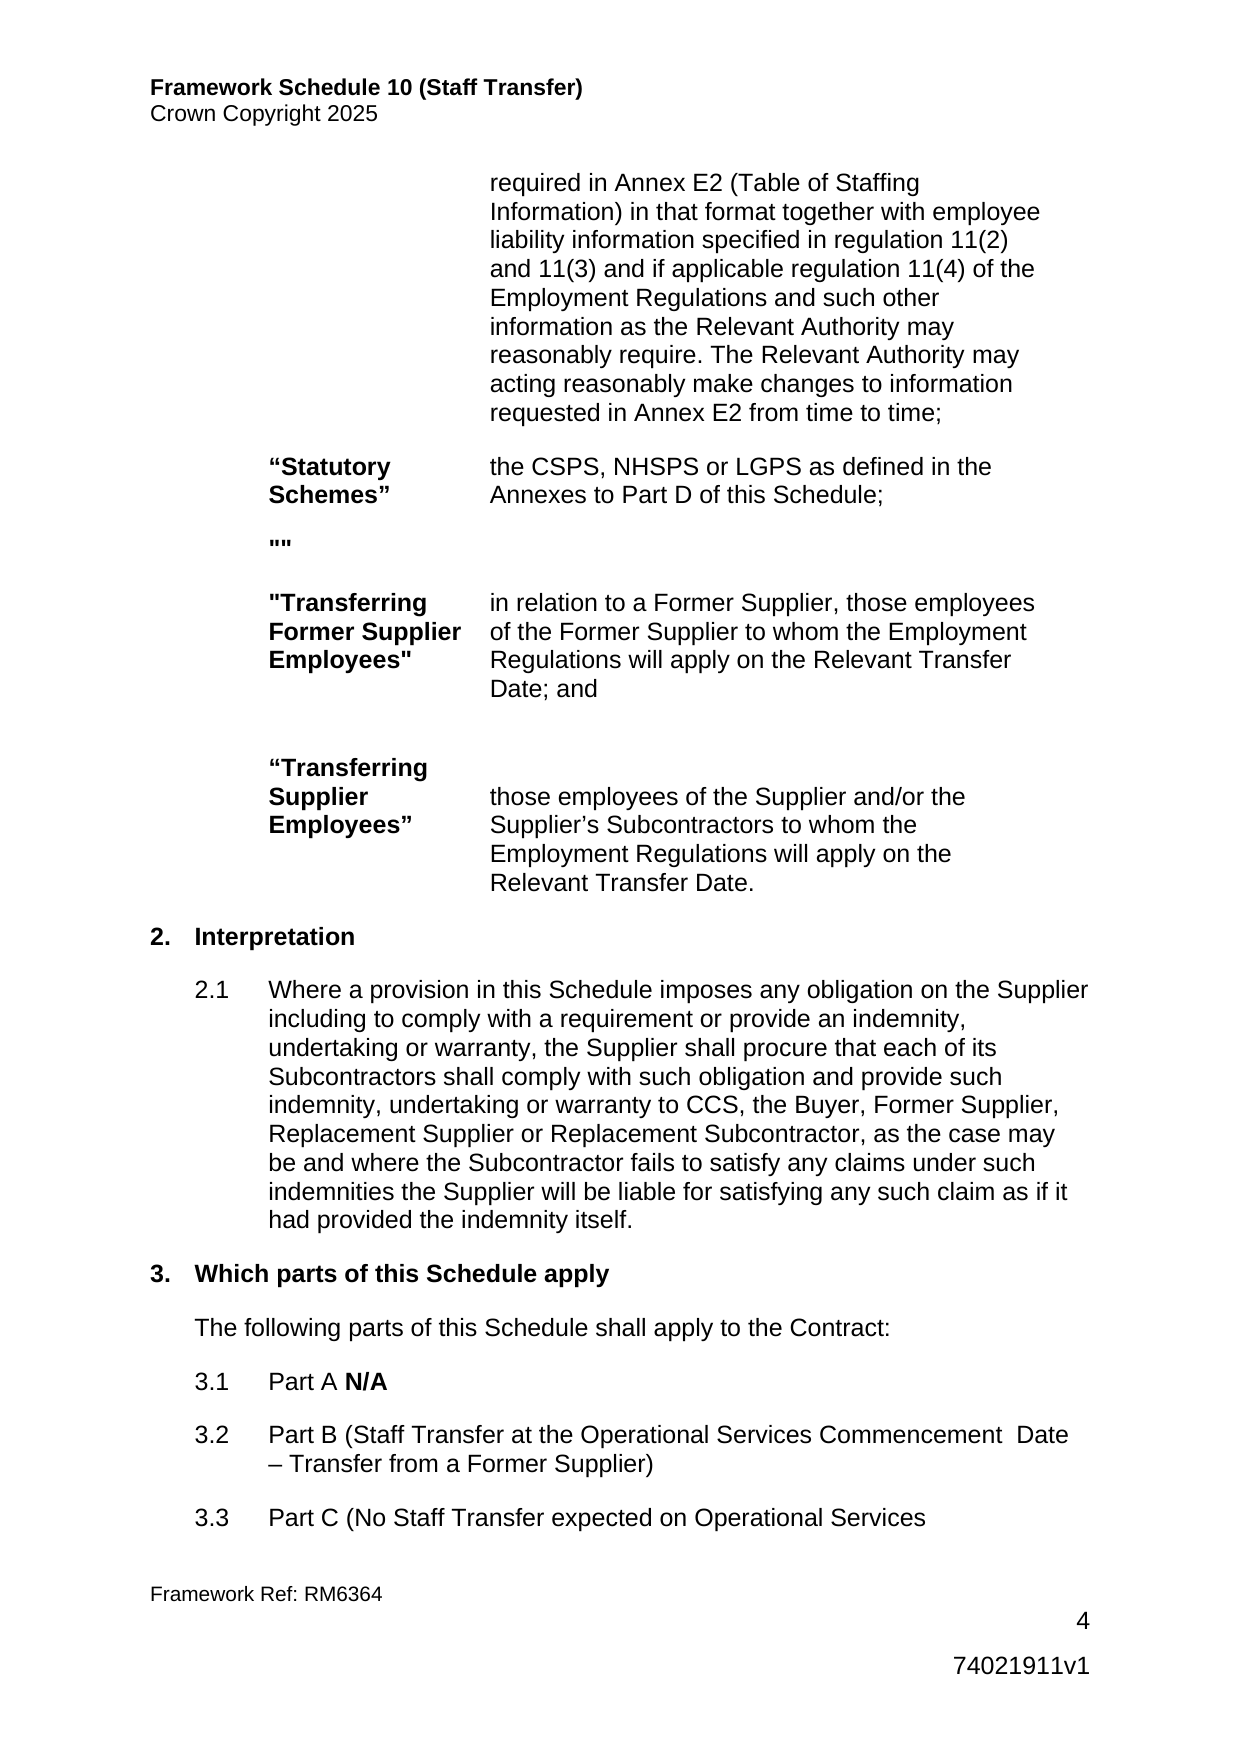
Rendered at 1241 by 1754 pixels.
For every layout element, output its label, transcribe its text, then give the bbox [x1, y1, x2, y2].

table_cell “Statutory Schemes” [183, 439, 478, 522]
table_cell [183, 155, 478, 439]
list Where a provision in this Schedule imposes any obligation on the Supplier including to comply with a requirement or provide an indemnity, undertaking or warranty, the Supplier shall procure that each of its Subcontractors shall comply with such obligation and provide such indemnity, undertaking or warranty to CCS, the Buyer, Former Supplier, Replacement Supplier or Replacement Subcontractor, as the case may be and where the Subcontractor fails to satisfy any claims under such indemnities the Supplier will be liable for satisfying any such claim as if it had provided the indemnity itself. [194, 975, 1090, 1234]
text 3.1 Part A N/A [194, 1367, 1090, 1395]
list Which parts of this Schedule apply [150, 1259, 1090, 1288]
text The following parts of this Schedule shall apply to the Contract: [187, 1313, 1090, 1342]
table_cell "" [183, 522, 478, 575]
table_cell the CSPS, NHSPS or LGPS as defined in the Annexes to Part D of this Schedule; [478, 439, 1067, 522]
table_cell [478, 522, 1067, 575]
text 3.3 Part C (No Staff Transfer expected on Operational Services [194, 1503, 1090, 1532]
table_cell required in Annex E2 (Table of Staffing Information) in that format together with employee liability information specified in regulation 11(2) and 11(3) and if applicable regulation 11(4) of the Employment Regulations and such other information as the Relevant Authority may reasonably require. The Relevant Authority may acting reasonably make changes to information requested in Annex E2 from time to time; [478, 155, 1067, 439]
table_cell "Transferring Former Supplier Employees" “Transferring Supplier Employees” [183, 575, 478, 909]
table_cell in relation to a Former Supplier, those employees of the Former Supplier to whom the Employment Regulations will apply on the Relevant Transfer Date; and those employees of the Supplier and/or the Supplier’s Subcontractors to whom the Employment Regulations will apply on the Relevant Transfer Date. [478, 575, 1067, 909]
list Interpretation [150, 922, 1090, 950]
text 3.2 Part B (Staff Transfer at the Operational Services Commencement Date – Transfer from a Former Supplier) [194, 1420, 1090, 1478]
